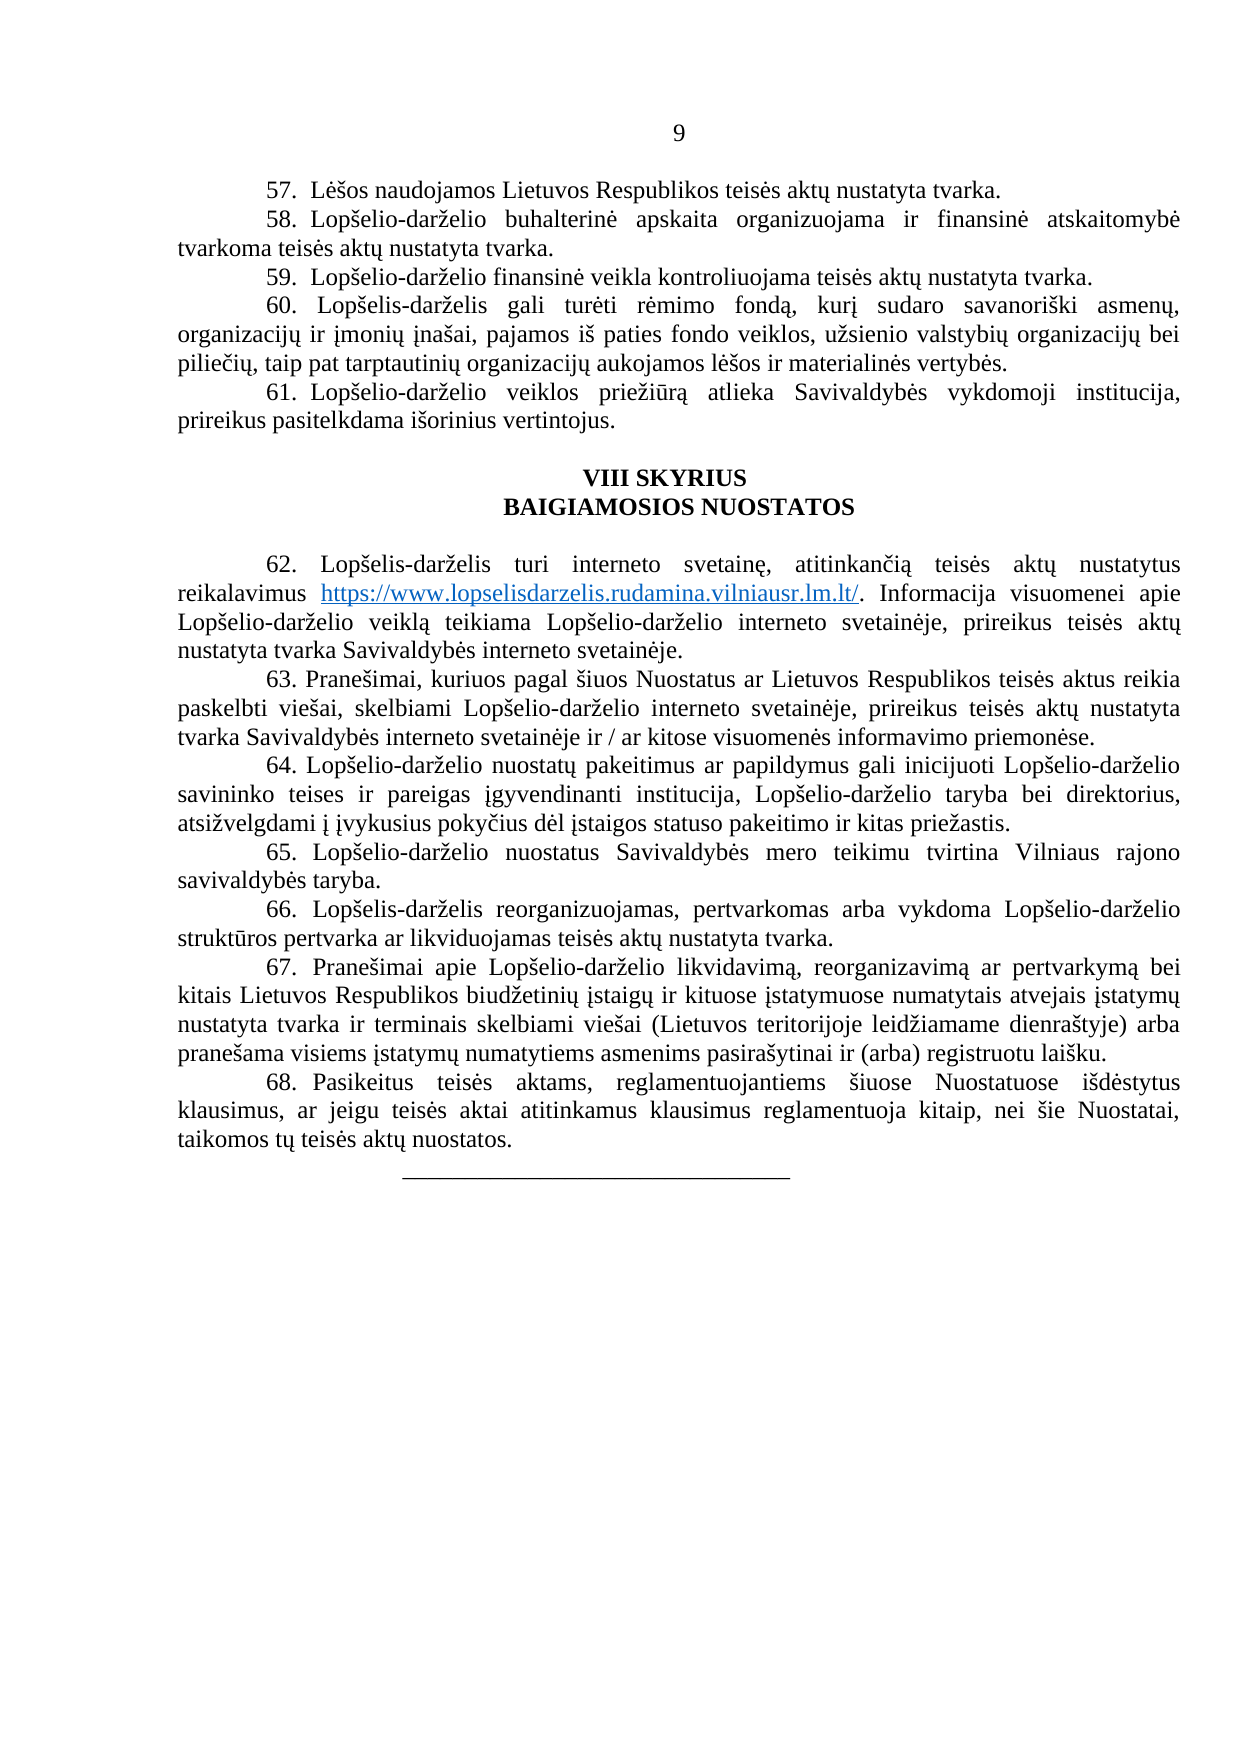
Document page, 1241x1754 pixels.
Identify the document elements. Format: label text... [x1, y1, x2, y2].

text 57. Lėšos naudojamos Lietuvos Respublikos teisės aktų nustatyta tvarka. [177, 176, 1181, 204]
text 66. Lopšelis-darželis reorganizuojamas, pertvarkomas arba vykdoma Lopšelio-darželio struktūros pertvarka ar likviduojamas teisės aktų nustatyta tvarka. [177, 894, 1181, 952]
text 60. Lopšelis-darželis gali turėti rėmimo fondą, kurį sudaro savanoriški asmenų, organizacijų ir įmonių įnašai, pajamos iš paties fondo veiklos, užsienio valstybių organizacijų bei piliečių, taip pat tarptautinių organizacijų aukojamos lėšos ir materialinės vertybės. [177, 291, 1181, 377]
text BAIGIAMOSIOS NUOSTATOS [177, 492, 1181, 521]
text 68. Pasikeitus teisės aktams, reglamentuojantiems šiuose Nuostatuose išdėstytus klausimus, ar jeigu teisės aktai atitinkamus klausimus reglamentuoja kitaip, nei šie Nuostatai, taikomos tų teisės aktų nuostatos. [177, 1067, 1181, 1153]
text 63. Pranešimai, kuriuos pagal šiuos Nuostatus ar Lietuvos Respublikos teisės aktus reikia paskelbti viešai, skelbiami Lopšelio-darželio interneto svetainėje, prireikus teisės aktų nustatyta tvarka Savivaldybės interneto svetainėje ir / ar kitose visuomenės informavimo priemonėse. [177, 664, 1181, 751]
text 61. Lopšelio-darželio veiklos priežiūrą atlieka Savivaldybės vykdomoji institucija, prireikus pasitelkdama išorinius vertintojus. [177, 377, 1181, 434]
text 65. Lopšelio-darželio nuostatus Savivaldybės mero teikimu tvirtina Vilniaus rajono savivaldybės taryba. [177, 837, 1181, 894]
text 64. Lopšelio-darželio nuostatų pakeitimus ar papildymus gali inicijuoti Lopšelio-darželio savininko teises ir pareigas įgyvendinanti institucija, Lopšelio-darželio taryba bei direktorius, atsižvelgdami į įvykusius pokyčius dėl įstaigos statuso pakeitimo ir kitas priežastis. [177, 751, 1181, 837]
text 58. Lopšelio-darželio buhalterinė apskaita organizuojama ir finansinė atskaitomybė tvarkoma teisės aktų nustatyta tvarka. [177, 204, 1181, 262]
text _______________________________ [177, 1153, 1181, 1182]
text 67. Pranešimai apie Lopšelio-darželio likvidavimą, reorganizavimą ar pertvarkymą bei kitais Lietuvos Respublikos biudžetinių įstaigų ir kituose įstatymuose numatytais atvejais įstatymų nustatyta tvarka ir terminais skelbiami viešai (Lietuvos teritorijoje leidžiamame dienraštyje) arba pranešama visiems įstatymų numatytiems asmenims pasirašytinai ir (arba) registruotu laišku. [177, 952, 1181, 1067]
text VIII SKYRIUS [447, 463, 1181, 492]
text 62. Lopšelis-darželis turi interneto svetainę, atitinkančią teisės aktų nustatytus reikalavimus https://www.lopselisdarzelis.rudamina.vilniausr.lm.lt/. Informacija visuomenei apie Lopšelio-darželio veiklą teikiama Lopšelio-darželio interneto svetainėje, prireikus teisės aktų nustatyta tvarka Savivaldybės interneto svetainėje. [177, 549, 1181, 664]
text 59. Lopšelio-darželio finansinė veikla kontroliuojama teisės aktų nustatyta tvarka. [177, 262, 1181, 291]
